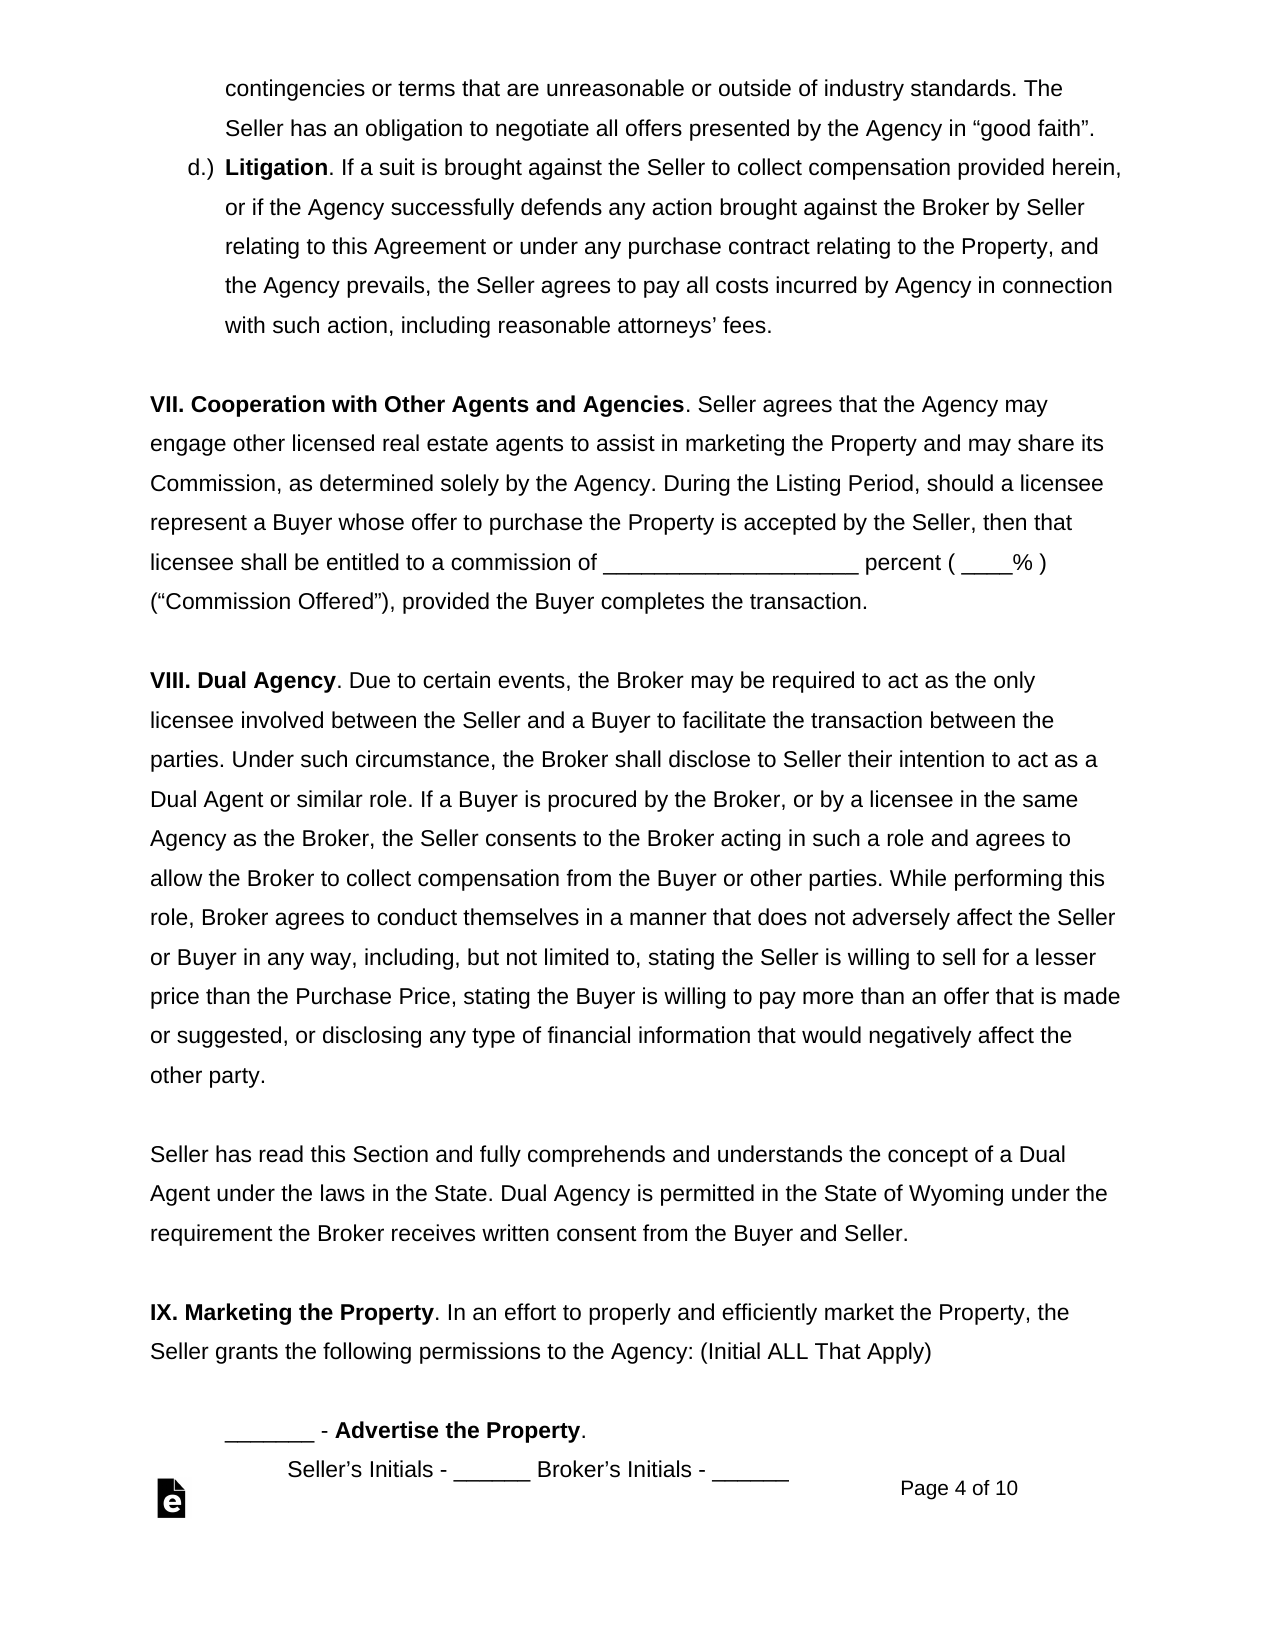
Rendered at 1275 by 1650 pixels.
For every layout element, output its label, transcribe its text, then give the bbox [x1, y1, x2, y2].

text Seller has read this Section and fully comprehends and understands the concept of a Dual Agent under the laws in the State. Dual Agency is permitted in the State of Wyoming under the requirement the Broker receives written consent from the Buyer and Seller. [150, 1141, 1125, 1246]
text VIII. Dual Agency. Due to certain events, the Broker may be required to act as the only licensee involved between the Seller and a Buyer to facilitate the transaction between the parties. Under such circumstance, the Broker shall disclose to Seller their intention to act as a Dual Agent or similar role. If a Buyer is procured by the Broker, or by a licensee in the same Agency as the Broker, the Seller consents to the Broker acting in such a role and agrees to allow the Broker to collect compensation from the Buyer or other parties. While performing this role, Broker agrees to conduct themselves in a manner that does not adversely affect the Seller or Buyer in any way, including, but not limited to, stating the Seller is willing to sell for a lesser price than the Purchase Price, stating the Buyer is willing to pay more than an offer that is made or suggested, or disclosing any type of financial information that would negatively affect the other party. [150, 667, 1125, 1088]
list contingencies or terms that are unreasonable or outside of industry standards. The Seller has an obligation to negotiate all offers presented by the Agency in “good faith”. [187, 75, 1125, 141]
list Litigation. If a suit is brought against the Seller to collect compensation provided herein, or if the Agency successfully defends any action brought against the Broker by Seller relating to this Agreement or under any purchase contract relating to the Property, and the Agency prevails, the Seller agrees to pay all costs incurred by Agency in connection with such action, including reasonable attorneys’ fees. [187, 154, 1125, 338]
text IX. Marketing the Property. In an effort to properly and efficiently market the Property, the Seller grants the following permissions to the Agency: (Initial ALL That Apply) [150, 1299, 1125, 1365]
text VII. Cooperation with Other Agents and Agencies. Seller agrees that the Agency may engage other licensed real estate agents to assist in marketing the Property and may share its Commission, as determined solely by the Agency. During the Listing Period, should a licensee represent a Buyer whose offer to purchase the Property is accepted by the Seller, then that licensee shall be entitled to a commission of ____________________ percent ( ____% ) (“Commission Offered”), provided the Buyer completes the transaction. [150, 391, 1125, 614]
text _______ - Advertise the Property. [225, 1417, 1125, 1444]
